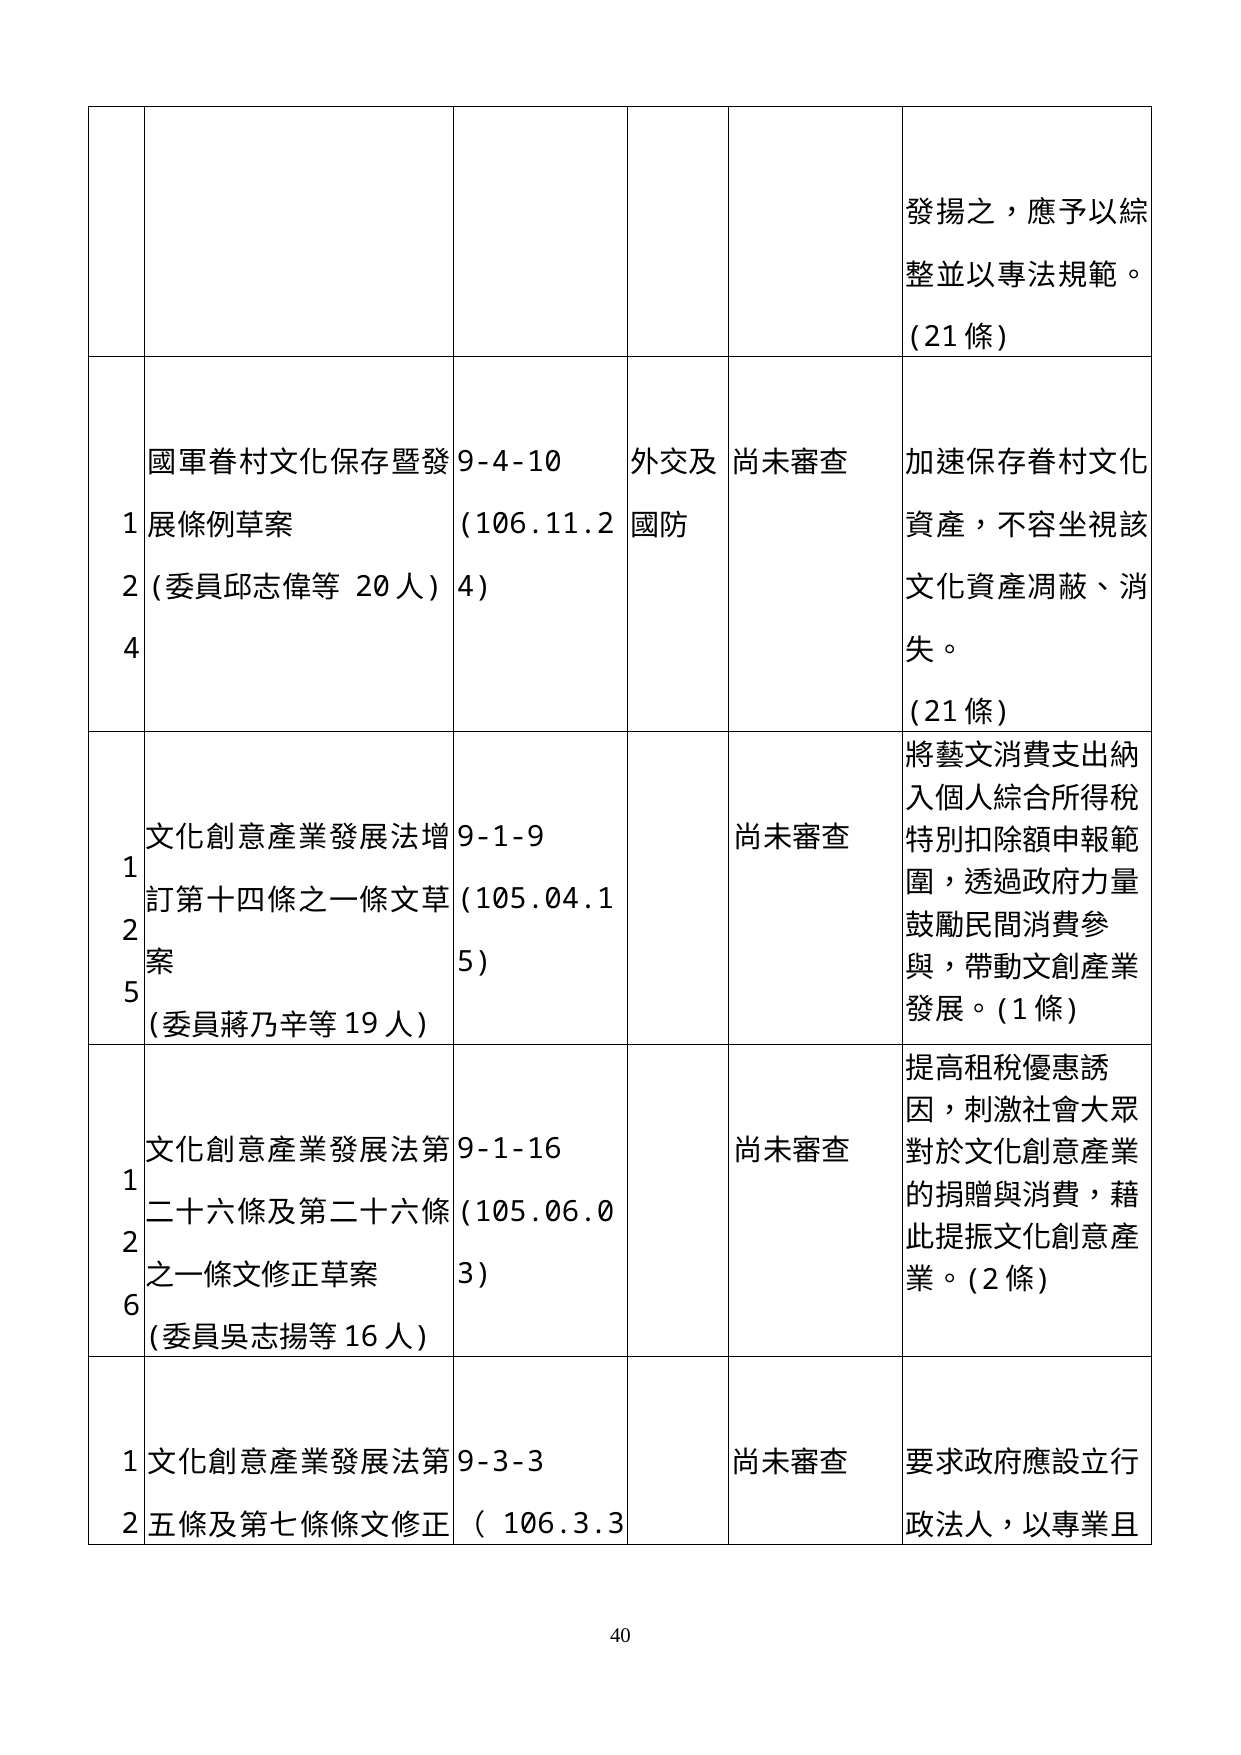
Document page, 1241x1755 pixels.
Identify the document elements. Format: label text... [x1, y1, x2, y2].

table_cell 尚未審查 [729, 357, 902, 731]
table_cell 國軍眷村文化保存暨發展條例草案 (委員邱志偉等 20人) [145, 357, 453, 731]
table_cell [628, 1357, 728, 1543]
table_cell 9-1-16 (105.06.03) [454, 1045, 627, 1356]
table_cell [89, 107, 144, 356]
table_cell [89, 732, 144, 1043]
table_cell [89, 1045, 144, 1356]
table_cell [628, 1045, 728, 1356]
table_cell 加速保存眷村文化資產，不容坐視該文化資產凋蔽、消失。 (21條) [903, 357, 1151, 731]
table_cell [454, 107, 627, 356]
table_cell 文化創意產業發展法第五條及第七條條文修正 [145, 1357, 453, 1543]
table_cell [145, 107, 453, 356]
table_cell 文化創意產業發展法第二十六條及第二十六條之一條文修正草案 (委員吳志揚等16人) [145, 1045, 453, 1356]
table_cell 發揚之，應予以綜整並以專法規範。(21條) [903, 107, 1151, 356]
table_cell 要求政府應設立行政法人，以專業且 [903, 1357, 1151, 1543]
table_cell 9-3-3 （106.3.3 [454, 1357, 627, 1543]
table_cell [89, 357, 144, 731]
table_cell [89, 1357, 144, 1543]
table_cell 尚未審查 [729, 1357, 902, 1543]
table_cell 提高租稅優惠誘因，刺激社會大眾對於文化創意產業的捐贈與消費，藉此提振文化創意產業。(2條) [903, 1045, 1151, 1356]
table_cell [628, 732, 728, 1043]
table_cell 將藝文消費支出納入個人綜合所得稅特別扣除額申報範圍，透過政府力量鼓勵民間消費參與，帶動文創產業發展。(1條) [903, 732, 1151, 1043]
table_cell 尚未審查 [729, 1045, 902, 1356]
table_cell 文化創意產業發展法增訂第十四條之一條文草案 (委員蔣乃辛等19人) [145, 732, 453, 1043]
table_cell 9-4-10 (106.11.24) [454, 357, 627, 731]
table_cell [628, 107, 728, 356]
table_cell 9-1-9 (105.04.15) [454, 732, 627, 1043]
table_cell 尚未審查 [729, 732, 902, 1043]
table_cell 外交及國防 [628, 357, 728, 731]
table_cell [729, 107, 902, 356]
